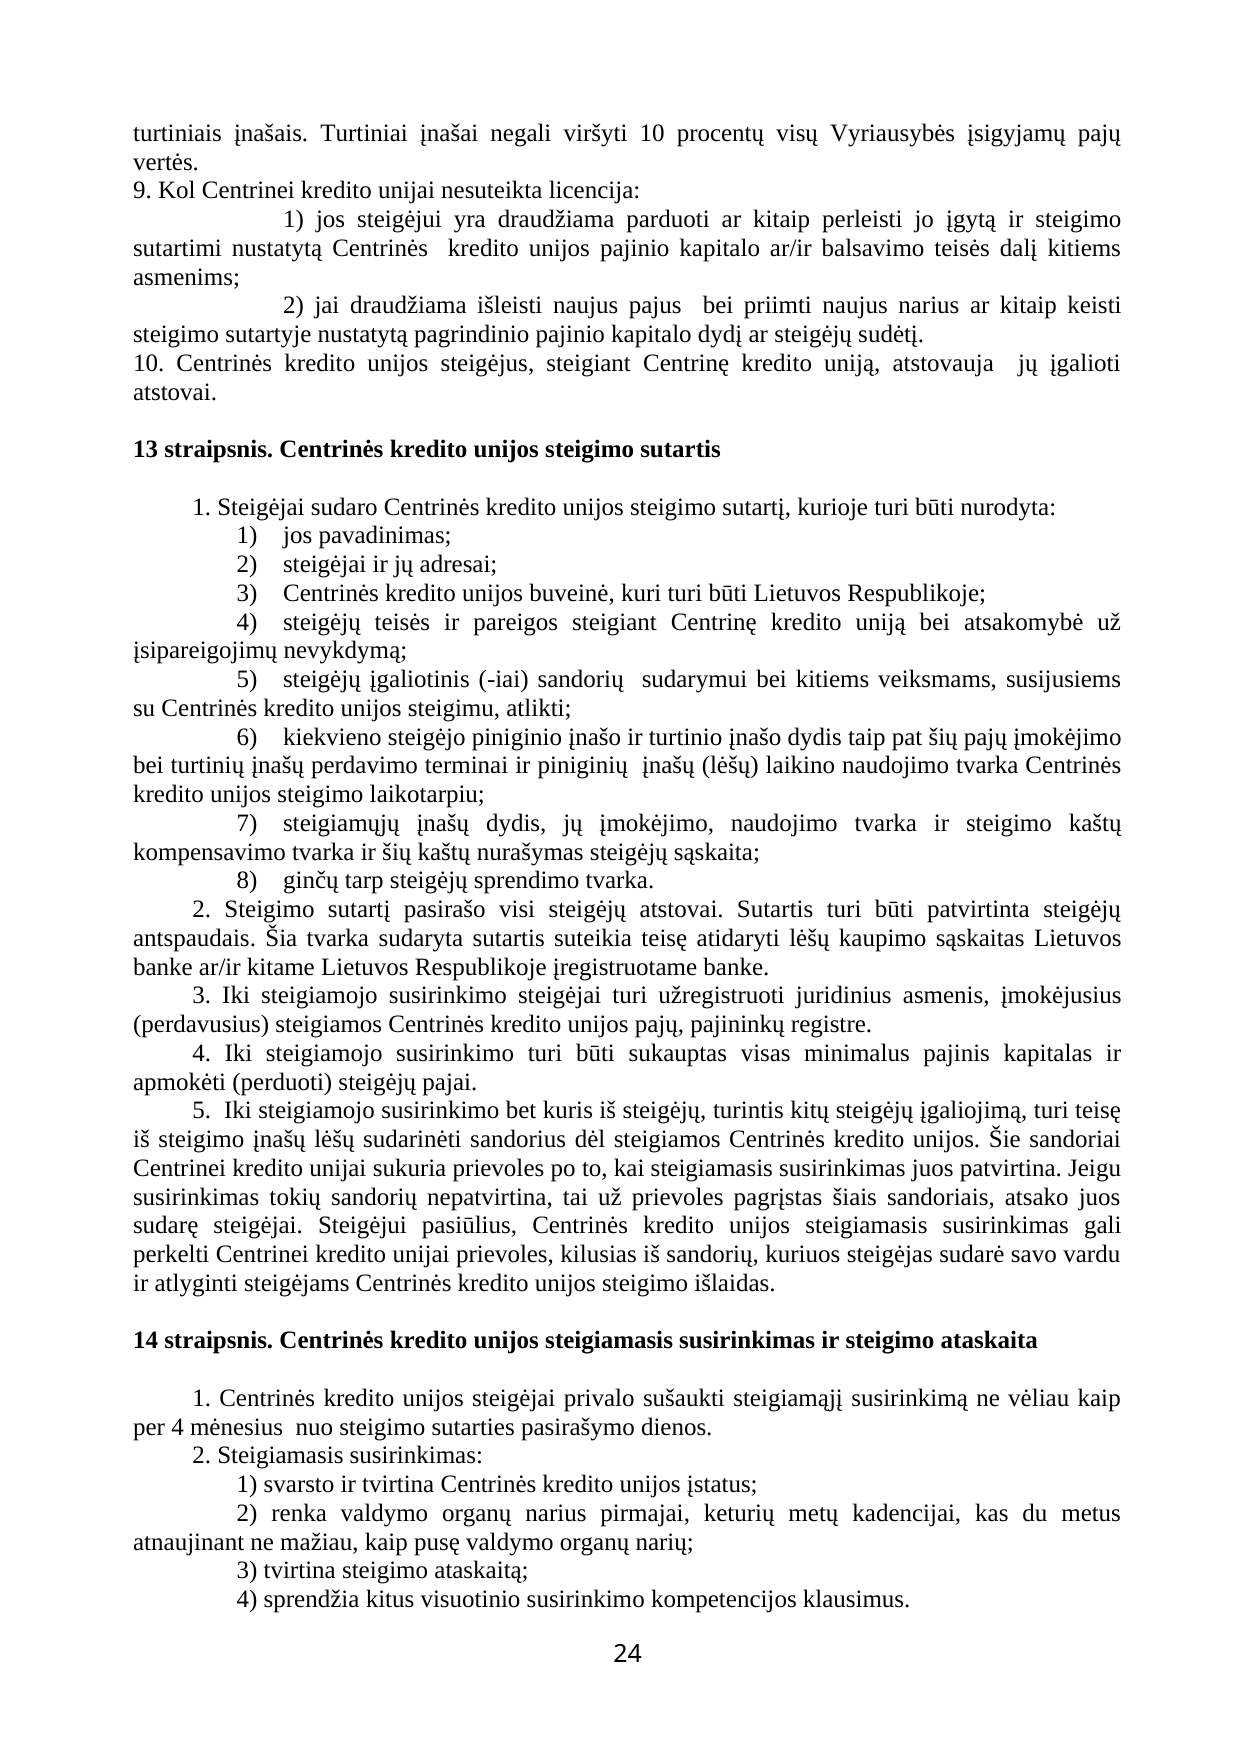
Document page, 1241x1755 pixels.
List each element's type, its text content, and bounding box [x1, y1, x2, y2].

text 13 straipsnis. Centrinės kredito unijos steigimo sutartis [133, 434, 1122, 463]
text 2. Steigiamasis susirinkimas: [133, 1441, 1122, 1469]
text 2) renka valdymo organų narius pirmajai, keturių metų kadencijai, kas du metus atnaujinant ne mažiau, kaip pusę valdymo organų narių; [133, 1498, 1122, 1556]
text 2) jai draudžiama išleisti naujus pajus bei priimti naujus narius ar kitaip keisti steigimo sutartyje nustatytą pagrindinio pajinio kapitalo dydį ar steigėjų sudėtį. [133, 291, 1122, 348]
text 1) jos pavadinimas; [133, 521, 1122, 549]
text 1) svarsto ir tvirtina Centrinės kredito unijos įstatus; [133, 1469, 1122, 1498]
text 8) ginčų tarp steigėjų sprendimo tvarka. [133, 866, 1122, 894]
text 10. Centrinės kredito unijos steigėjus, steigiant Centrinę kredito uniją, atstovauja jų įgalioti atstovai. [133, 348, 1122, 406]
text 3) tvirtina steigimo ataskaitą; [133, 1556, 1122, 1584]
text 9. Kol Centrinei kredito unijai nesuteikta licencija: [133, 176, 1122, 204]
text 2. Steigimo sutartį pasirašo visi steigėjų atstovai. Sutartis turi būti patvirtinta steigėjų antspaudais. Šia tvarka sudaryta sutartis suteikia teisę atidaryti lėšų kaupimo sąskaitas Lietuvos banke ar/ir kitame Lietuvos Respublikoje įregistruotame banke. [133, 894, 1122, 981]
text 4) sprendžia kitus visuotinio susirinkimo kompetencijos klausimus. [133, 1584, 1122, 1613]
text 1) jos steigėjui yra draudžiama parduoti ar kitaip perleisti jo įgytą ir steigimo sutartimi nustatytą Centrinės kredito unijos pajinio kapitalo ar/ir balsavimo teisės dalį kitiems asmenims; [133, 204, 1122, 291]
text 14 straipsnis. Centrinės kredito unijos steigiamasis susirinkimas ir steigimo ataskaita [133, 1326, 1122, 1354]
text 3. Iki steigiamojo susirinkimo steigėjai turi užregistruoti juridinius asmenis, įmokėjusius (perdavusius) steigiamos Centrinės kredito unijos pajų, pajininkų registre. [133, 981, 1122, 1038]
text 4. Iki steigiamojo susirinkimo turi būti sukauptas visas minimalus pajinis kapitalas ir apmokėti (perduoti) steigėjų pajai. [133, 1038, 1122, 1096]
text 6) kiekvieno steigėjo piniginio įnašo ir turtinio įnašo dydis taip pat šių pajų įmokėjimo bei turtinių įnašų perdavimo terminai ir piniginių įnašų (lėšų) laikino naudojimo tvarka Centrinės kredito unijos steigimo laikotarpiu; [133, 722, 1122, 808]
text 1. Steigėjai sudaro Centrinės kredito unijos steigimo sutartį, kurioje turi būti nurodyta: [133, 492, 1122, 521]
text turtiniais įnašais. Turtiniai įnašai negali viršyti 10 procentų visų Vyriausybės įsigyjamų pajų vertės. [133, 118, 1122, 176]
text 2) steigėjai ir jų adresai; [133, 549, 1122, 578]
text 5. Iki steigiamojo susirinkimo bet kuris iš steigėjų, turintis kitų steigėjų įgaliojimą, turi teisę iš steigimo įnašų lėšų sudarinėti sandorius dėl steigiamos Centrinės kredito unijos. Šie sandoriai Centrinei kredito unijai sukuria prievoles po to, kai steigiamasis susirinkimas juos patvirtina. Jeigu susirinkimas tokių sandorių nepatvirtina, tai už prievoles pagrįstas šiais sandoriais, atsako juos sudarę steigėjai. Steigėjui pasiūlius, Centrinės kredito unijos steigiamasis susirinkimas gali perkelti Centrinei kredito unijai prievoles, kilusias iš sandorių, kuriuos steigėjas sudarė savo vardu ir atlyginti steigėjams Centrinės kredito unijos steigimo išlaidas. [133, 1096, 1122, 1297]
text 4) steigėjų teisės ir pareigos steigiant Centrinę kredito uniją bei atsakomybė už įsipareigojimų nevykdymą; [133, 607, 1122, 664]
text 7) steigiamųjų įnašų dydis, jų įmokėjimo, naudojimo tvarka ir steigimo kaštų kompensavimo tvarka ir šių kaštų nurašymas steigėjų sąskaita; [133, 808, 1122, 866]
text 5) steigėjų įgaliotinis (-iai) sandorių sudarymui bei kitiems veiksmams, susijusiems su Centrinės kredito unijos steigimu, atlikti; [133, 664, 1122, 722]
text 3) Centrinės kredito unijos buveinė, kuri turi būti Lietuvos Respublikoje; [133, 578, 1122, 607]
text 1. Centrinės kredito unijos steigėjai privalo sušaukti steigiamąjį susirinkimą ne vėliau kaip per 4 mėnesius nuo steigimo sutarties pasirašymo dienos. [133, 1383, 1122, 1441]
